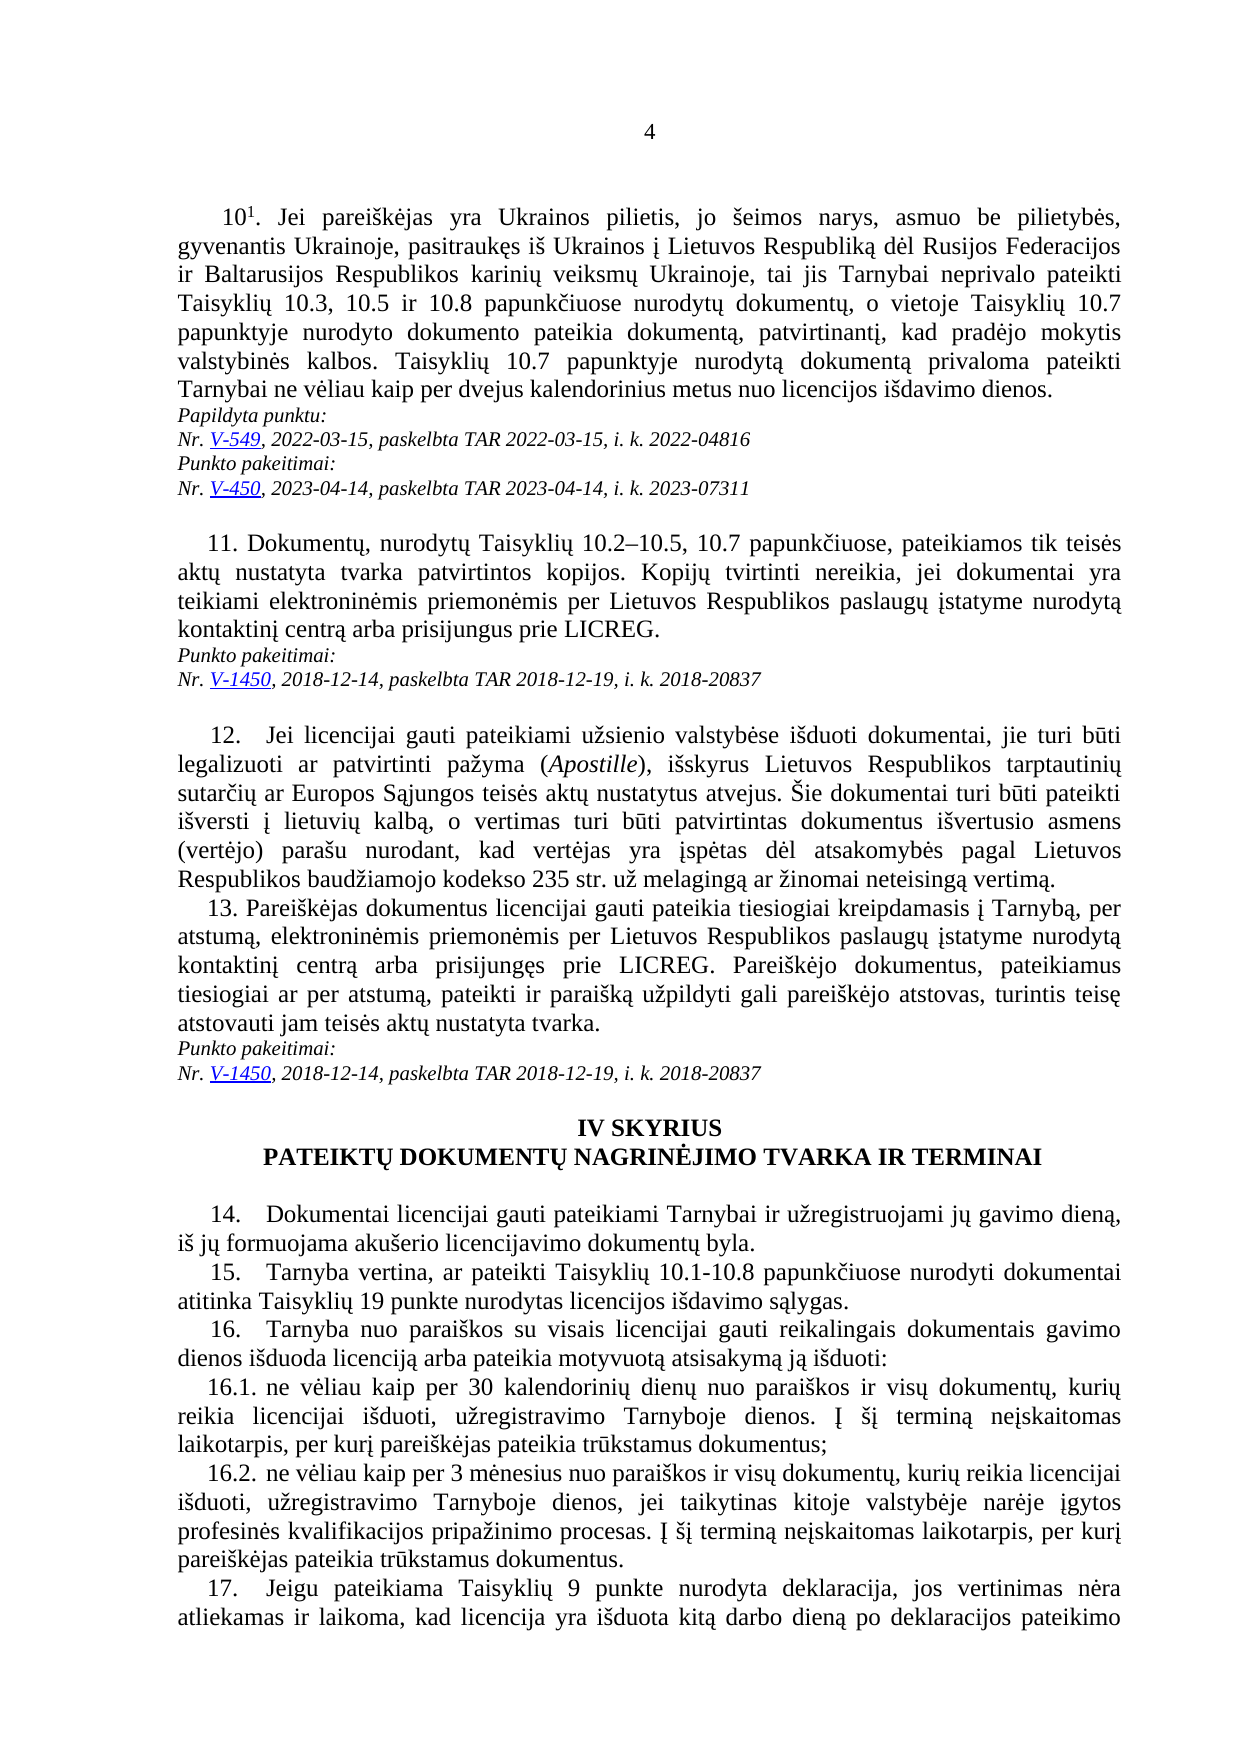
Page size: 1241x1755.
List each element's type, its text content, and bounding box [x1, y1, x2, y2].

text 15. Tarnyba vertina, ar pateikti Taisyklių 10.1-10.8 papunkčiuose nurodyti dokumentai atitinka Taisyklių 19 punkte nurodytas licencijos išdavimo sąlygas. [177, 1257, 1122, 1314]
text 16.1. ne vėliau kaip per 30 kalendorinių dienų nuo paraiškos ir visų dokumentų, kurių reikia licencijai išduoti, užregistravimo Tarnyboje dienos. Į šį terminą neįskaitomas laikotarpis, per kurį pareiškėjas pateikia trūkstamus dokumentus; [177, 1372, 1122, 1458]
text Nr. V-1450, 2018-12-14, paskelbta TAR 2018-12-19, i. k. 2018-20837 [177, 1060, 1122, 1084]
text 14. Dokumentai licencijai gauti pateikiami Tarnybai ir užregistruojami jų gavimo dieną, iš jų formuojama akušerio licencijavimo dokumentų byla. [177, 1199, 1122, 1257]
text Punkto pakeitimai: [177, 1036, 1122, 1060]
text 16.2. ne vėliau kaip per 3 mėnesius nuo paraiškos ir visų dokumentų, kurių reikia licencijai išduoti, užregistravimo Tarnyboje dienos, jei taikytinas kitoje valstybėje narėje įgytos profesinės kvalifikacijos pripažinimo procesas. Į šį terminą neįskaitomas laikotarpis, per kurį pareiškėjas pateikia trūkstamus dokumentus. [177, 1458, 1122, 1573]
text 16. Tarnyba nuo paraiškos su visais licencijai gauti reikalingais dokumentais gavimo dienos išduoda licenciją arba pateikia motyvuotą atsisakymą ją išduoti: [177, 1314, 1122, 1372]
text Punkto pakeitimai: [177, 643, 1122, 667]
text Papildyta punktu: [177, 403, 1122, 427]
text PATEIKTŲ DOKUMENTŲ NAGRINĖJIMO TVARKA IR TERMINAI [177, 1142, 1122, 1171]
text Nr. V-450, 2023-04-14, paskelbta TAR 2023-04-14, i. k. 2023-07311 [177, 475, 1122, 499]
text 17. Jeigu pateikiama Taisyklių 9 punkte nurodyta deklaracija, jos vertinimas nėra atliekamas ir laikoma, kad licencija yra išduota kitą darbo dieną po deklaracijos pateikimo [177, 1573, 1122, 1631]
text 11. Dokumentų, nurodytų Taisyklių 10.2–10.5, 10.7 papunkčiuose, pateikiamos tik teisės aktų nustatyta tvarka patvirtintos kopijos. Kopijų tvirtinti nereikia, jei dokumentai yra teikiami elektroninėmis priemonėmis per Lietuvos Respublikos paslaugų įstatyme nurodytą kontaktinį centrą arba prisijungus prie LICREG. [177, 528, 1122, 643]
text 101. Jei pareiškėjas yra Ukrainos pilietis, jo šeimos narys, asmuo be pilietybės, gyvenantis Ukrainoje, pasitraukęs iš Ukrainos į Lietuvos Respubliką dėl Rusijos Federacijos ir Baltarusijos Respublikos karinių veiksmų Ukrainoje, tai jis Tarnybai neprivalo pateikti Taisyklių 10.3, 10.5 ir 10.8 papunkčiuose nurodytų dokumentų, o vietoje Taisyklių 10.7 papunktyje nurodyto dokumento pateikia dokumentą, patvirtinantį, kad pradėjo mokytis valstybinės kalbos. Taisyklių 10.7 papunktyje nurodytą dokumentą privaloma pateikti Tarnybai ne vėliau kaip per dvejus kalendorinius metus nuo licencijos išdavimo dienos. [177, 202, 1122, 403]
text IV SKYRIUS [177, 1113, 1122, 1142]
text Nr. V-549, 2022-03-15, paskelbta TAR 2022-03-15, i. k. 2022-04816 [177, 427, 1122, 451]
text Nr. V-1450, 2018-12-14, paskelbta TAR 2018-12-19, i. k. 2018-20837 [177, 667, 1122, 691]
text Punkto pakeitimai: [177, 451, 1122, 475]
text 13. Pareiškėjas dokumentus licencijai gauti pateikia tiesiogiai kreipdamasis į Tarnybą, per atstumą, elektroninėmis priemonėmis per Lietuvos Respublikos paslaugų įstatyme nurodytą kontaktinį centrą arba prisijungęs prie LICREG. Pareiškėjo dokumentus, pateikiamus tiesiogiai ar per atstumą, pateikti ir paraišką užpildyti gali pareiškėjo atstovas, turintis teisę atstovauti jam teisės aktų nustatyta tvarka. [177, 893, 1122, 1036]
text 12. Jei licencijai gauti pateikiami užsienio valstybėse išduoti dokumentai, jie turi būti legalizuoti ar patvirtinti pažyma (Apostille), išskyrus Lietuvos Respublikos tarptautinių sutarčių ar Europos Sąjungos teisės aktų nustatytus atvejus. Šie dokumentai turi būti pateikti išversti į lietuvių kalbą, o vertimas turi būti patvirtintas dokumentus išvertusio asmens (vertėjo) parašu nurodant, kad vertėjas yra įspėtas dėl atsakomybės pagal Lietuvos Respublikos baudžiamojo kodekso 235 str. už melagingą ar žinomai neteisingą vertimą. [177, 720, 1122, 893]
